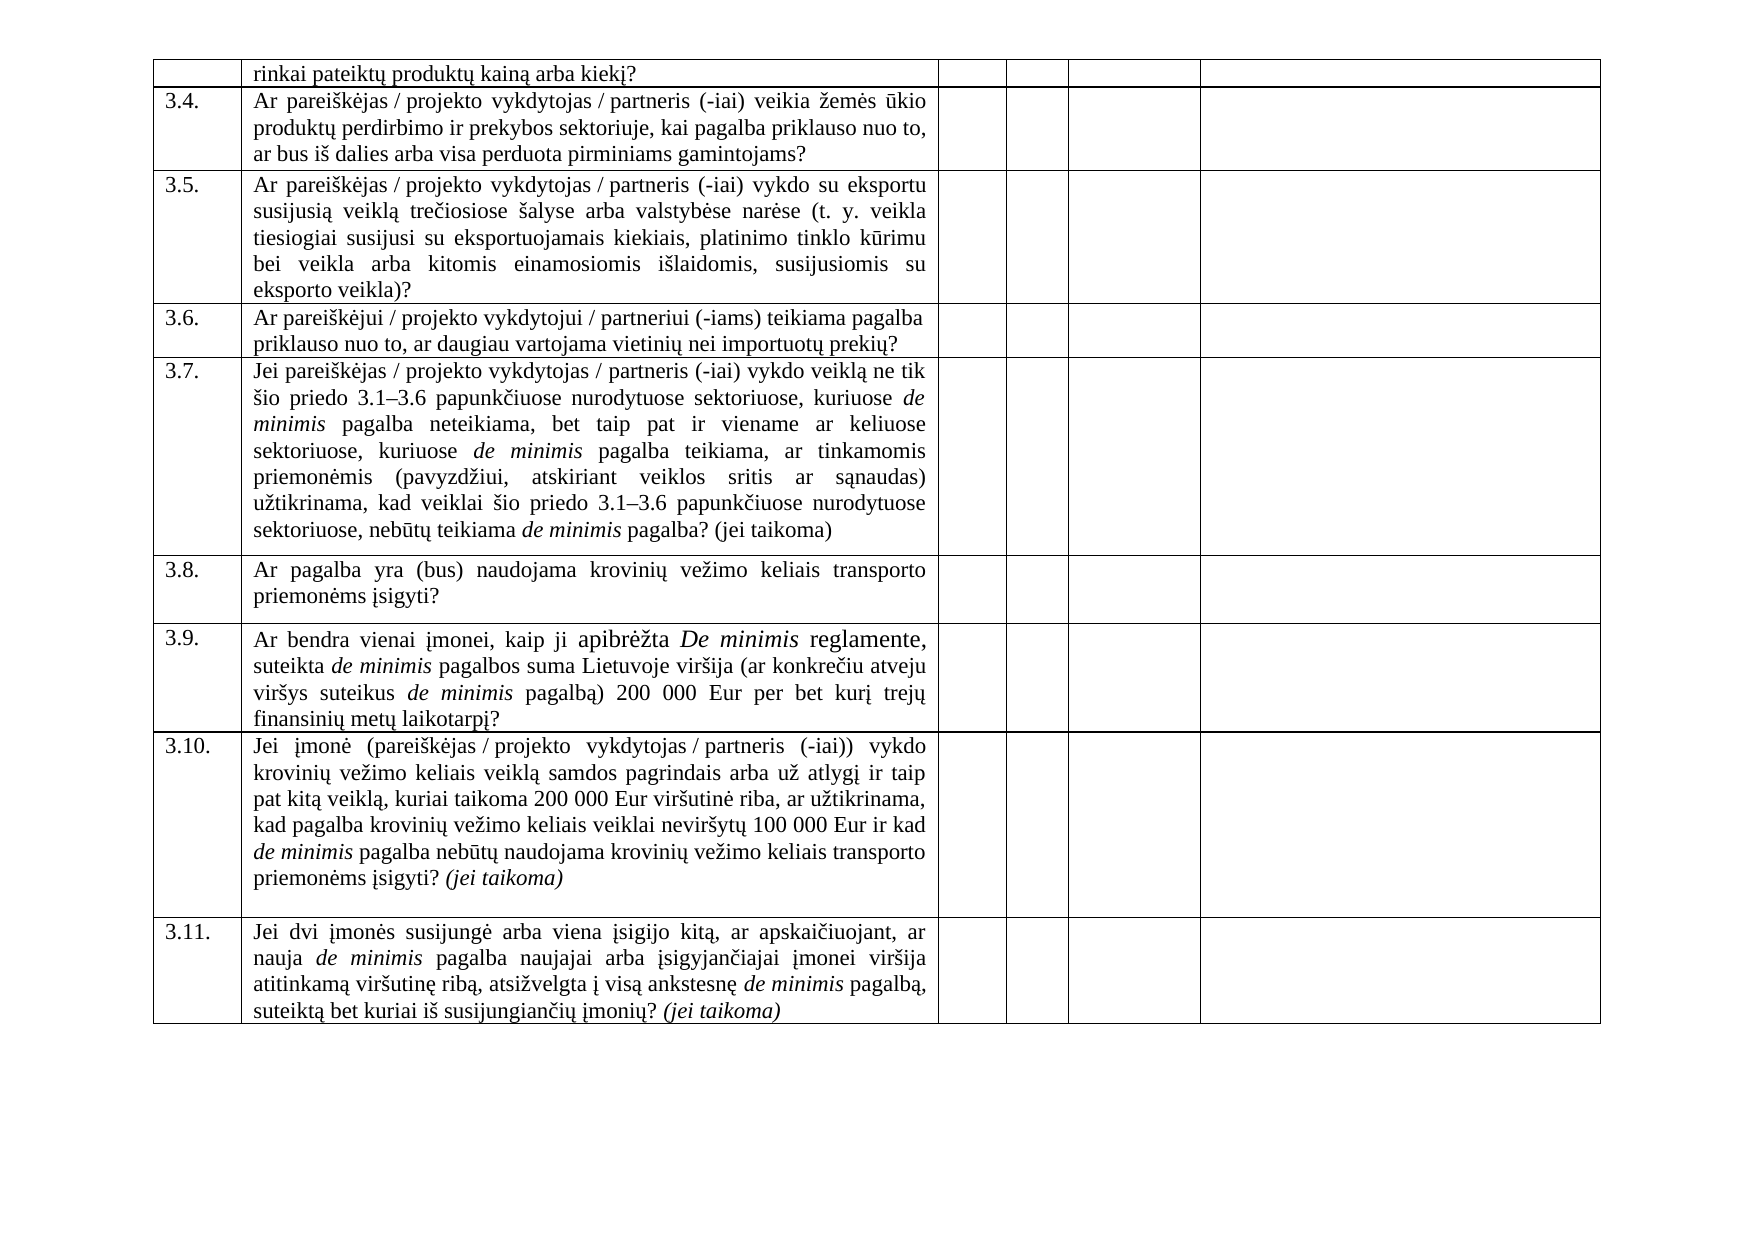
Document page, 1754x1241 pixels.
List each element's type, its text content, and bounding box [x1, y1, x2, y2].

table_cell [1069, 88, 1200, 170]
table_cell [1201, 304, 1600, 357]
table_cell [939, 358, 1006, 555]
table_cell 3.6. [154, 304, 241, 357]
table_cell Jei pareiškėjas / projekto vykdytojas / partneris (-iai) vykdo veiklą ne tik šio priedo 3.1–3.6 papunkčiuose nurodytuose sektoriuose, kuriuose de minimis pagalba neteikiama, bet taip pat ir viename ar keliuose sektoriuose, kuriuose de minimis pagalba teikiama, ar tinkamomis priemonėmis (pavyzdžiui, atskiriant veiklos sritis ar sąnaudas) užtikrinama, kad veiklai šio priedo 3.1–3.6 papunkčiuose nurodytuose sektoriuose, nebūtų teikiama de minimis pagalba? (jei taikoma) [242, 358, 938, 555]
table_cell [1069, 60, 1200, 86]
table_cell [1007, 556, 1068, 623]
table_cell [1069, 358, 1200, 555]
table_cell Ar pareiškėjui / projekto vykdytojui / partneriui (-iams) teikiama pagalba priklauso nuo to, ar daugiau vartojama vietinių nei importuotų prekių? [242, 304, 938, 357]
table_cell [1201, 733, 1600, 917]
table_cell 3.4. [154, 88, 241, 170]
table_cell [939, 171, 1006, 303]
table_cell [1007, 918, 1068, 1023]
table_cell [1007, 624, 1068, 731]
table_cell [154, 60, 241, 86]
table_cell [939, 624, 1006, 731]
table_cell [1069, 918, 1200, 1023]
table_cell [1007, 60, 1068, 86]
table_cell Jei dvi įmonės susijungė arba viena įsigijo kitą, ar apskaičiuojant, ar nauja de minimis pagalba naujajai arba įsigyjančiajai įmonei viršija atitinkamą viršutinę ribą, atsižvelgta į visą ankstesnę de minimis pagalbą, suteiktą bet kuriai iš susijungiančių įmonių? (jei taikoma) [242, 918, 938, 1023]
table_cell [939, 918, 1006, 1023]
table_cell Jei įmonė (pareiškėjas / projekto vykdytojas / partneris (-iai)) vykdo krovinių vežimo keliais veiklą samdos pagrindais arba už atlygį ir taip pat kitą veiklą, kuriai taikoma 200 000 Eur viršutinė riba, ar užtikrinama, kad pagalba krovinių vežimo keliais veiklai neviršytų 100 000 Eur ir kad de minimis pagalba nebūtų naudojama krovinių vežimo keliais transporto priemonėms įsigyti? (jei taikoma) [242, 733, 938, 917]
table_cell [1201, 556, 1600, 623]
table_cell [1201, 88, 1600, 170]
table_cell [1069, 171, 1200, 303]
table_cell Ar bendra vienai įmonei, kaip ji apibrėžta De minimis reglamente, suteikta de minimis pagalbos suma Lietuvoje viršija (ar konkrečiu atveju viršys suteikus de minimis pagalbą) 200 000 Eur per bet kurį trejų finansinių metų laikotarpį? [242, 624, 938, 731]
table_cell [1201, 171, 1600, 303]
table_cell Ar pareiškėjas / projekto vykdytojas / partneris (-iai) vykdo su eksportu susijusią veiklą trečiosiose šalyse arba valstybėse narėse (t. y. veikla tiesiogiai susijusi su eksportuojamais kiekiais, platinimo tinklo kūrimu bei veikla arba kitomis einamosiomis išlaidomis, susijusiomis su eksporto veikla)? [242, 171, 938, 303]
table_cell [1007, 733, 1068, 917]
table_cell Ar pagalba yra (bus) naudojama krovinių vežimo keliais transporto priemonėms įsigyti? [242, 556, 938, 623]
table_cell [1201, 60, 1600, 86]
table_cell [939, 556, 1006, 623]
table_cell [1069, 304, 1200, 357]
table_cell [1007, 88, 1068, 170]
table_cell [1201, 358, 1600, 555]
table_cell 3.11. [154, 918, 241, 1023]
table_cell 3.8. [154, 556, 241, 623]
table_cell [1069, 733, 1200, 917]
table_cell [1007, 358, 1068, 555]
table_cell [939, 88, 1006, 170]
table_cell [1201, 624, 1600, 731]
table_cell 3.9. [154, 624, 241, 731]
table_cell [939, 733, 1006, 917]
table_cell [1069, 624, 1200, 731]
table_cell rinkai pateiktų produktų kainą arba kiekį? [242, 60, 938, 86]
table_cell [1007, 304, 1068, 357]
table_cell [939, 304, 1006, 357]
table_cell 3.5. [154, 171, 241, 303]
table_cell [1069, 556, 1200, 623]
table_cell [939, 60, 1006, 86]
table_cell [1007, 171, 1068, 303]
table_cell [1201, 918, 1600, 1023]
table_cell 3.10. [154, 733, 241, 917]
table_cell 3.7. [154, 358, 241, 555]
table_cell Ar pareiškėjas / projekto vykdytojas / partneris (-iai) veikia žemės ūkio produktų perdirbimo ir prekybos sektoriuje, kai pagalba priklauso nuo to, ar bus iš dalies arba visa perduota pirminiams gamintojams? [242, 88, 938, 170]
